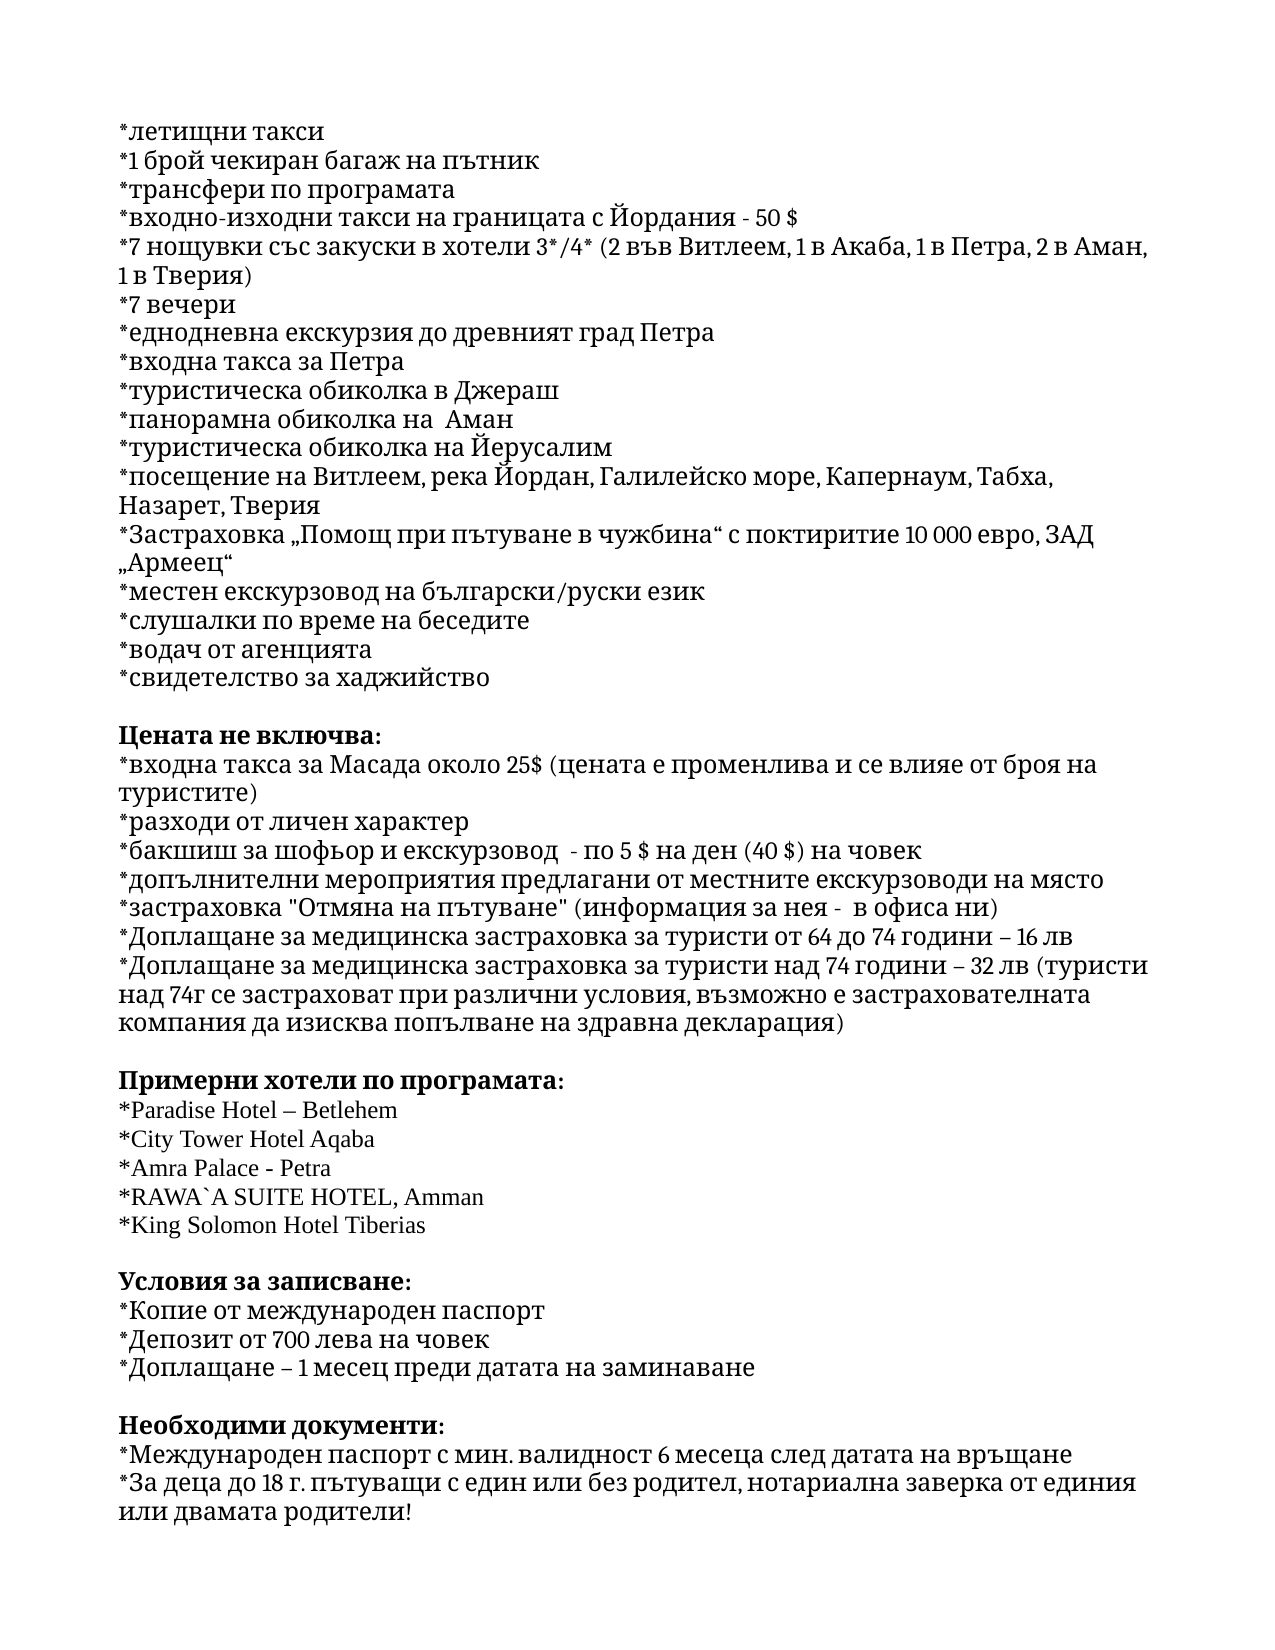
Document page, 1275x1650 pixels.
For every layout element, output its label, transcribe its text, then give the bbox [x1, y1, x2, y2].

text Условия за записване: [118, 1268, 1157, 1297]
text *летищни такси *1 брой чекиран багаж на пътник *трансфери по програмата *входно-изходни такси на границата с Йордания - 50 $ *7 нощувки със закуски в хотели 3*/4* (2 във Витлеем, 1 в Акаба, 1 в Петра, 2 в Аман, 1 в Тверия) *7 вечери *еднодневна екскурзия до древният град Петра *входна такса за Петра *туристическа обиколка в Джераш *панорамна обиколка на Аман *туристическа обиколка на Йерусалим *посещение на Витлеем, река Йордан, Галилейско море, Капернаум, Табха, Назарет, Тверия *Застраховка „Помощ при пътуване в чужбина“ с поктиритие 10 000 евро, ЗАД „Армеец“ *местен екскурзовод на български/руски език *слушалки по време на беседите *водач от агенцията *свидетелство за хаджийство [118, 118, 1157, 693]
text *Копие от международен паспорт *Депозит от 700 лева на човек *Доплащане – 1 месец преди датата на заминаване [118, 1297, 1157, 1383]
text Цената не включва: [118, 722, 1157, 751]
text Необходими документи: [118, 1412, 1157, 1441]
text Примерни хотели по програмата: *Paradise Hotel – Betlehem *City Tower Hotel Aqaba *Amra Palace - Petra *RAWA`A SUITE HOTEL, Amman *King Solomon Hotel Tiberias [118, 1067, 1157, 1239]
text *входна такса за Масада около 25$ (цената е променлива и се влияе от броя на туристите) *разходи от личен характер *бакшиш за шофьор и екскурзовод - по 5 $ на ден (40 $) на човек *допълнителни мероприятия предлагани от местните екскурзоводи на място *застраховка "Отмяна на пътуване" (информация за нея - в офиса ни) *Доплащане за медицинска застраховка за туристи от 64 до 74 години – 16 лв *Доплащане за медицинска застраховка за туристи над 74 години – 32 лв (туристи над 74г се застраховат при различни условия, възможно е застрахователната компания да изисква попълване на здравна декларация) [118, 751, 1157, 1038]
text *Международен паспорт с мин. валидност 6 месеца след датата на връщане *За деца до 18 г. пътуващи с един или без родител, нотариална заверка от единия или двамата родители! [118, 1441, 1157, 1527]
